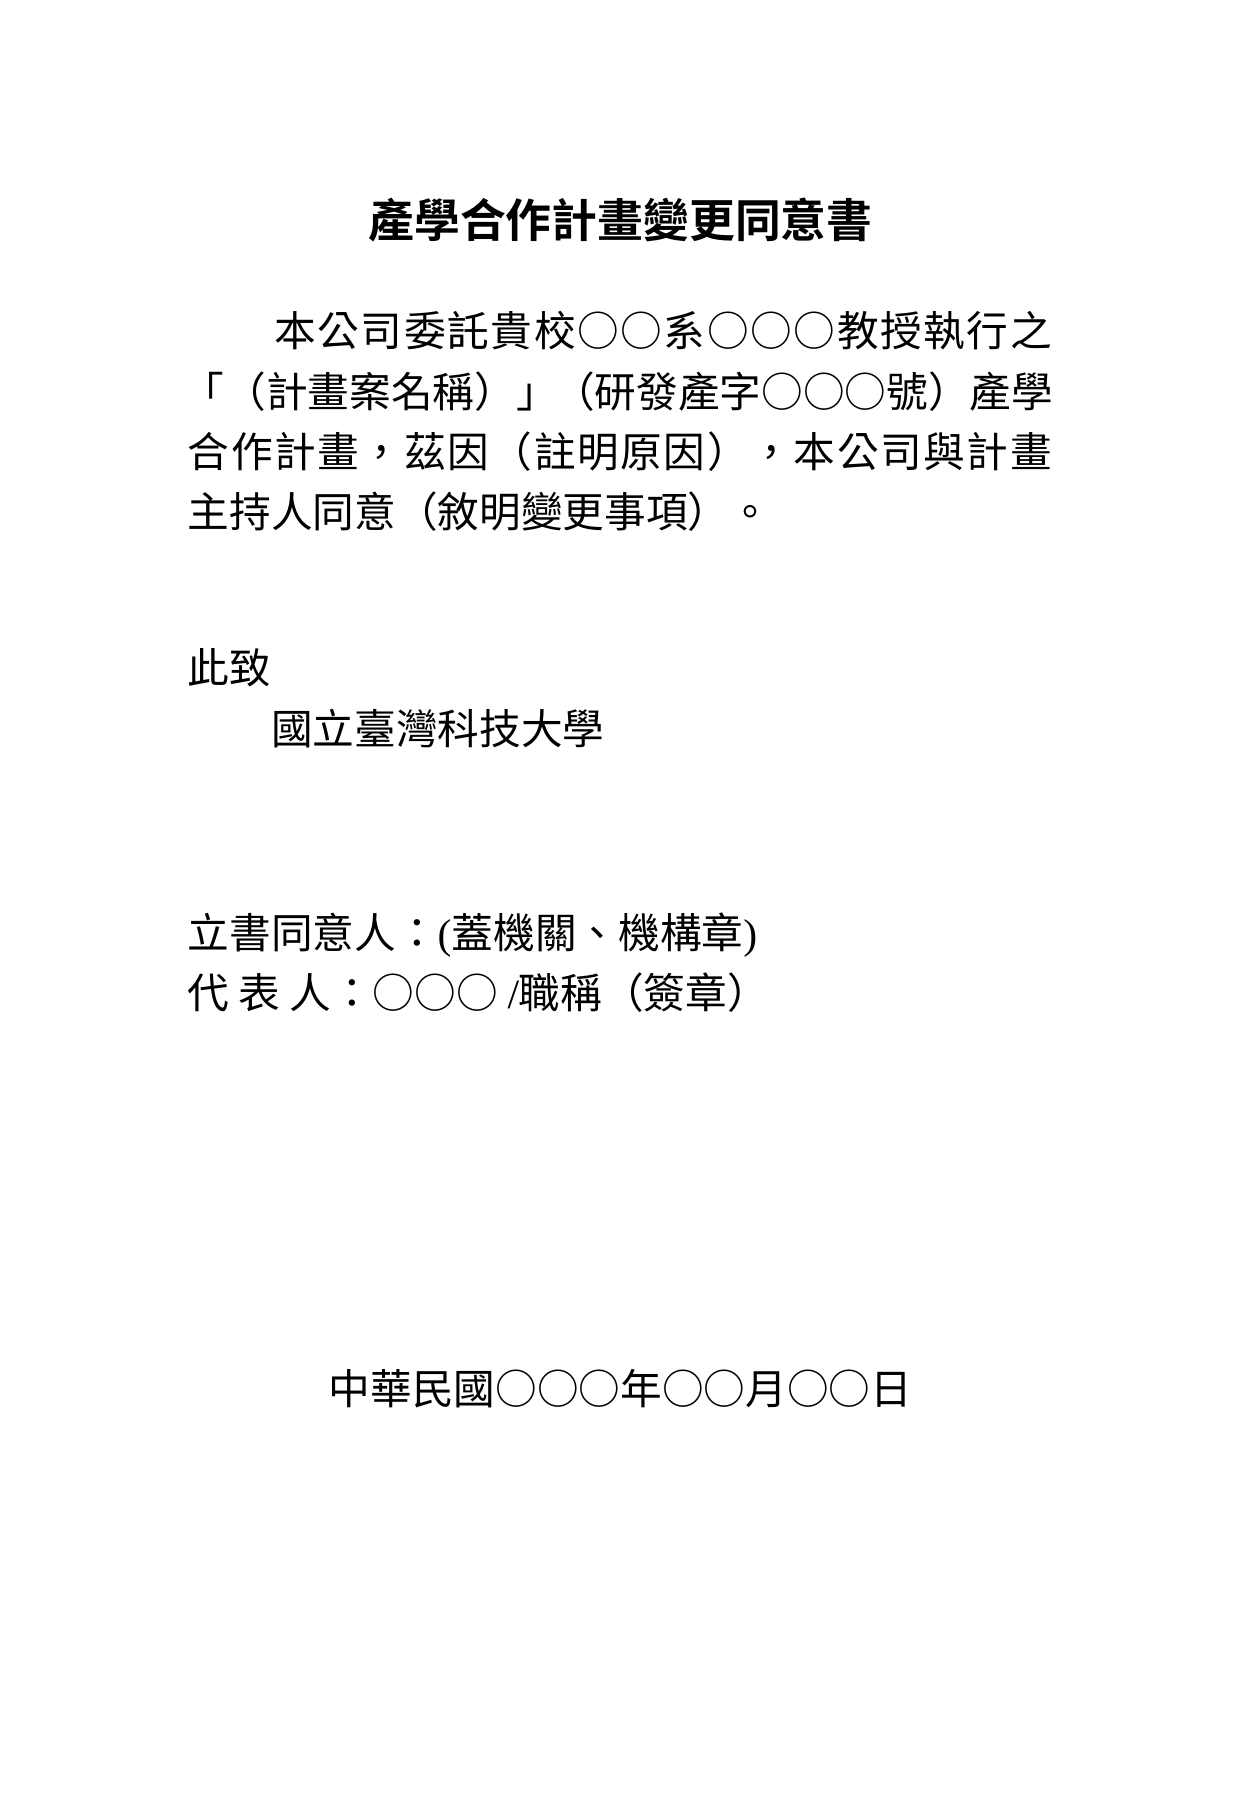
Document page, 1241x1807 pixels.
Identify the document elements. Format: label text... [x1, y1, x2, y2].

text 立書同意人：(蓋機關、機構章) [187, 900, 1053, 960]
text 本公司委託貴校○○系○○○教授執行之「（計畫案名稱）」（研發產字○○○號）產學合作計畫，茲因（註明原因），本公司與計畫主持人同意（敘明變更事項）。 [187, 298, 1053, 539]
text 產學合作計畫變更同意書 [187, 184, 1053, 250]
text 國立臺灣科技大學 [187, 696, 1053, 756]
text 中華民國○○○年○○月○○日 [187, 1356, 1053, 1416]
text 此致 [187, 635, 1053, 696]
text 代 表 人：○○○ /職稱（簽章） [187, 960, 1053, 1020]
